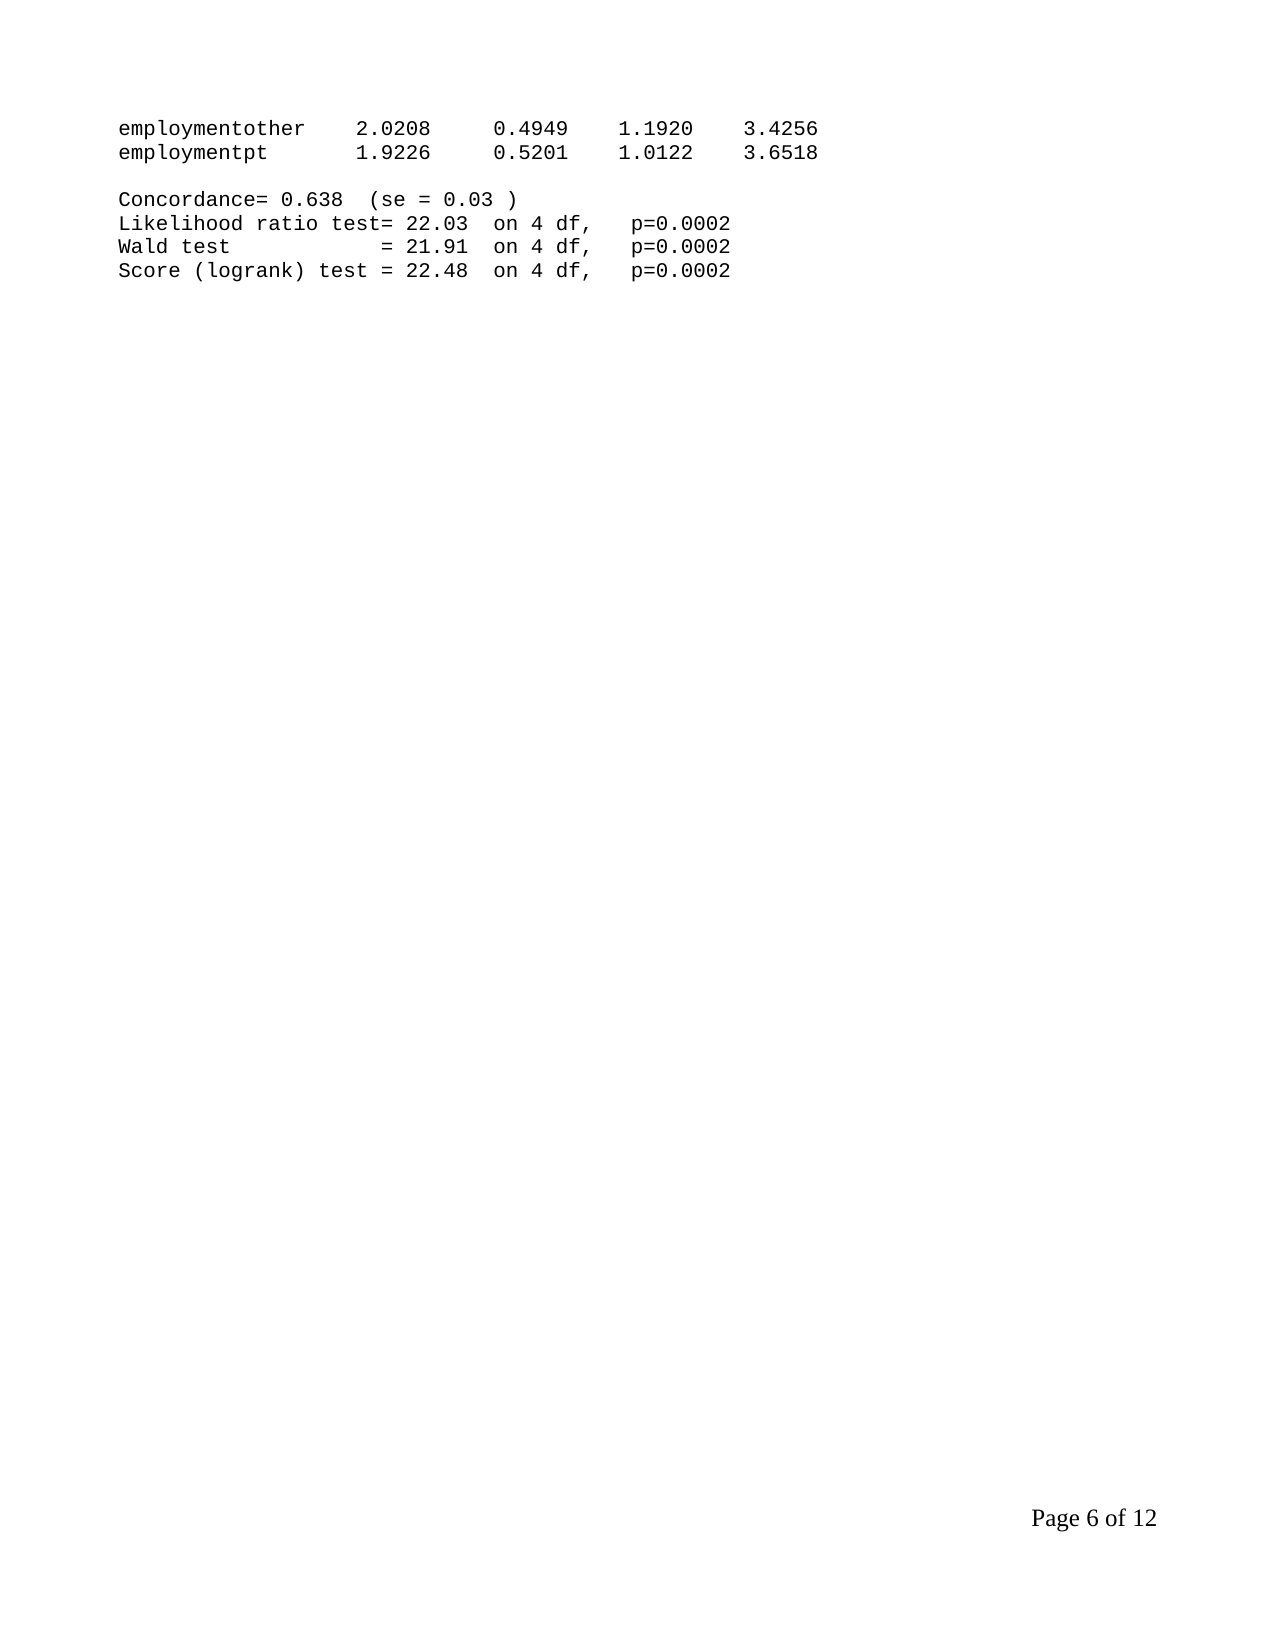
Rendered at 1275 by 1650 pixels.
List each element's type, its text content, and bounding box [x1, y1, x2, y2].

text Likelihood ratio test= 22.03 on 4 df, p=0.0002 [118, 213, 1160, 236]
text Concordance= 0.638 (se = 0.03 ) [118, 189, 1160, 213]
text employmentother 2.0208 0.4949 1.1920 3.4256 [118, 118, 1160, 142]
text employmentpt 1.9226 0.5201 1.0122 3.6518 [118, 142, 1160, 165]
text Score (logrank) test = 22.48 on 4 df, p=0.0002 [118, 260, 1160, 284]
text Wald test = 21.91 on 4 df, p=0.0002 [118, 236, 1160, 260]
